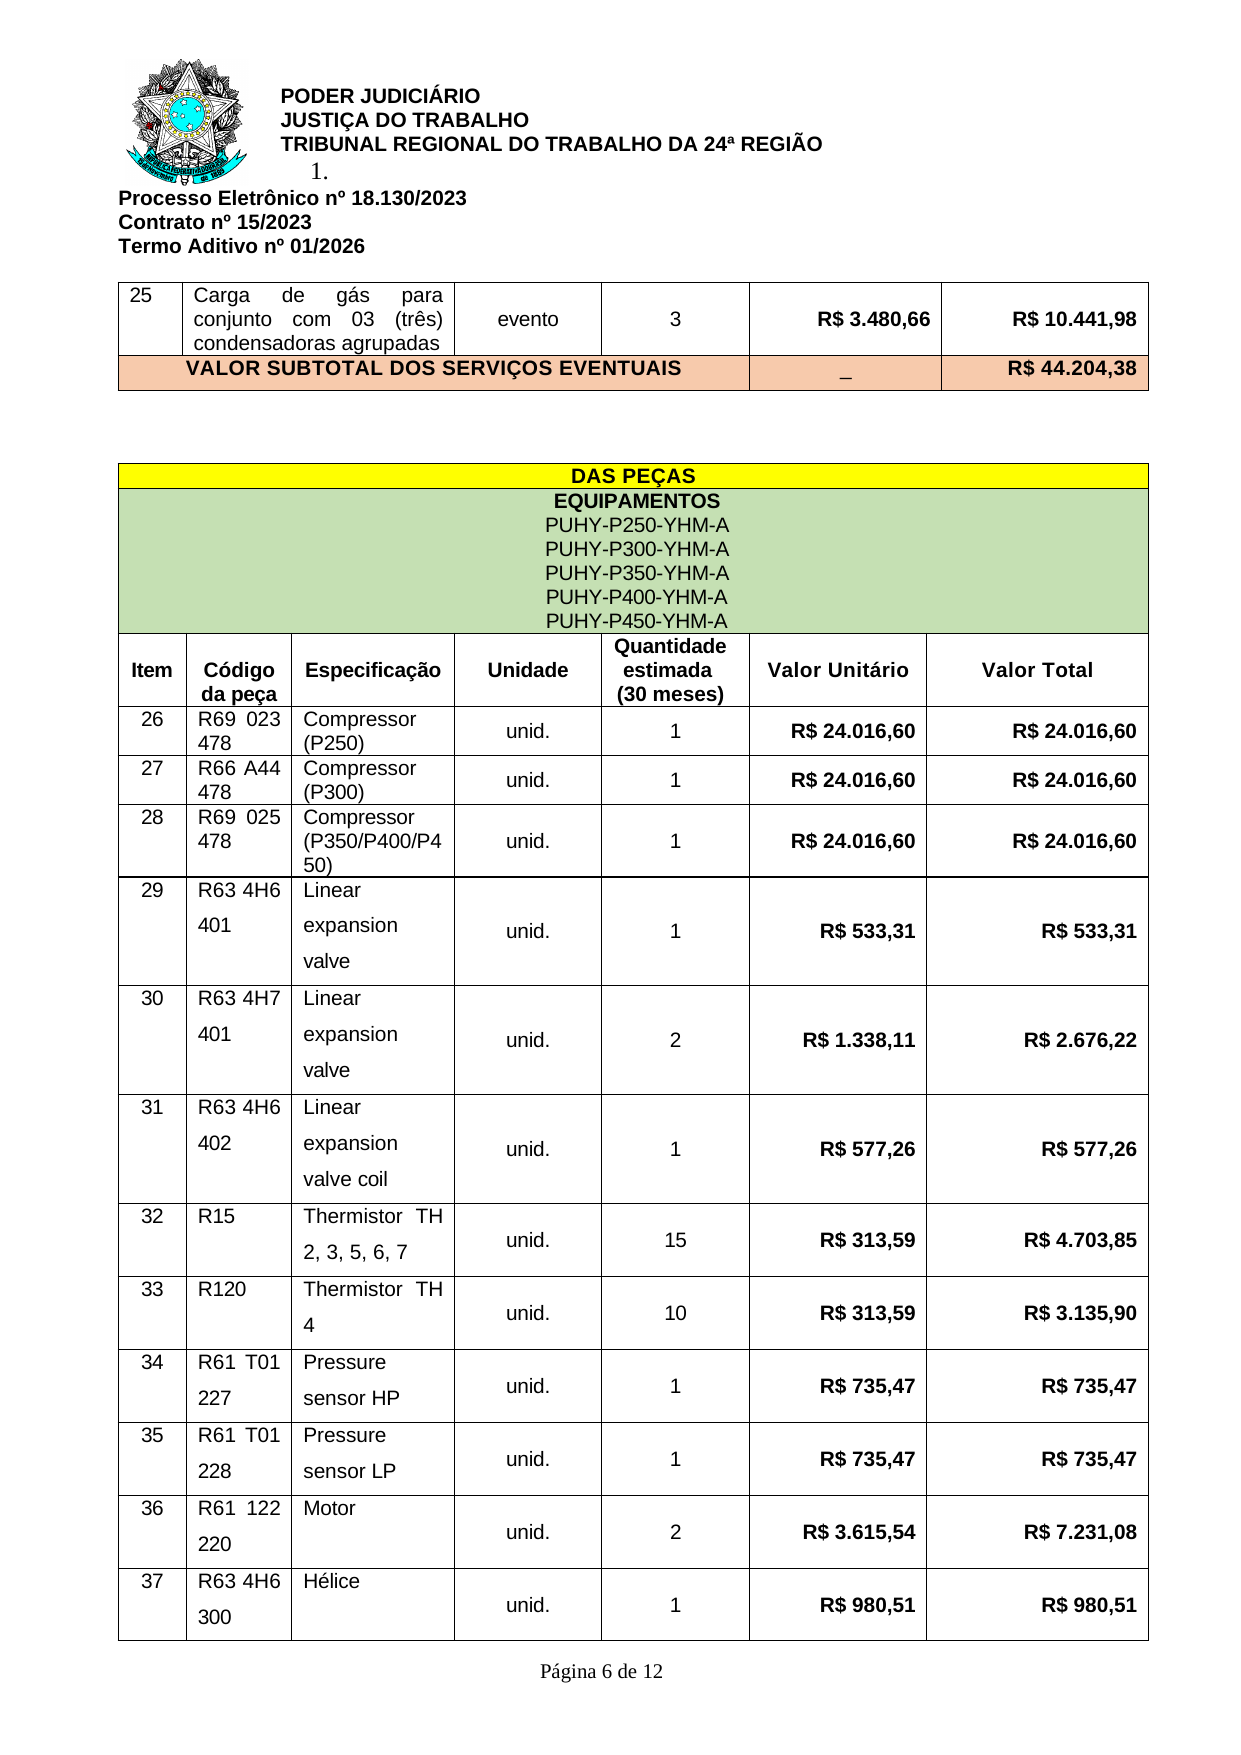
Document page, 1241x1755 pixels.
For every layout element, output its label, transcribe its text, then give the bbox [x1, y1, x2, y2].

table_cell R$ 24.016,60 [927, 707, 1148, 754]
table_cell R$ 3.480,66 [750, 283, 941, 354]
table_cell unid. [455, 805, 601, 876]
table_cell R66 A44 478 [187, 756, 291, 803]
table_cell R63 4H6 300 [187, 1569, 291, 1640]
table_cell Especificação [292, 634, 454, 706]
table_cell 25 [119, 283, 182, 354]
table_cell 1 [602, 1095, 749, 1203]
table_cell 10 [602, 1277, 749, 1349]
table_cell unid. [455, 1496, 601, 1567]
table_cell Compressor (P300) [292, 756, 454, 803]
table_cell 32 [119, 1204, 186, 1276]
table_cell unid. [455, 1277, 601, 1349]
table_cell Hélice [292, 1569, 454, 1640]
table_cell R$ 24.016,60 [927, 756, 1148, 803]
table_cell 35 [119, 1423, 186, 1494]
table_cell VALOR SUBTOTAL DOS SERVIÇOS EVENTUAIS [119, 356, 749, 390]
table_cell R$ 577,26 [750, 1095, 926, 1203]
table_cell R$ 980,51 [750, 1569, 926, 1640]
table_cell 28 [119, 805, 186, 876]
table_cell 1 [602, 1350, 749, 1422]
table_cell R$ 1.338,11 [750, 986, 926, 1094]
table_cell 2 [602, 1496, 749, 1567]
table_cell unid. [455, 1569, 601, 1640]
table_cell R69 023 478 [187, 707, 291, 754]
table_cell _ [750, 356, 941, 390]
table_cell Pressure sensor LP [292, 1423, 454, 1494]
table_cell Linear expansion valve coil [292, 1095, 454, 1203]
table_cell R$ 577,26 [927, 1095, 1148, 1203]
table_cell unid. [455, 756, 601, 803]
table_cell 30 [119, 986, 186, 1094]
table_cell unid. [455, 1095, 601, 1203]
table_cell R$ 3.615,54 [750, 1496, 926, 1567]
table_cell R$ 2.676,22 [927, 986, 1148, 1094]
table_cell Compressor (P250) [292, 707, 454, 754]
table_cell R$ 313,59 [750, 1204, 926, 1276]
table_cell R$ 24.016,60 [927, 805, 1148, 876]
table_cell 33 [119, 1277, 186, 1349]
table_cell R$ 3.135,90 [927, 1277, 1148, 1349]
table_cell R$ 7.231,08 [927, 1496, 1148, 1567]
table_cell R63 4H7 401 [187, 986, 291, 1094]
table_cell R$ 24.016,60 [750, 805, 926, 876]
table_cell 31 [119, 1095, 186, 1203]
table_cell 15 [602, 1204, 749, 1276]
table_cell 36 [119, 1496, 186, 1567]
table_cell Motor [292, 1496, 454, 1567]
table_cell R$ 533,31 [927, 878, 1148, 985]
table_cell R61 T01 227 [187, 1350, 291, 1422]
table_header DAS PEÇAS [119, 464, 1148, 488]
table_cell Item [119, 634, 186, 706]
table_cell 37 [119, 1569, 186, 1640]
table_cell unid. [455, 986, 601, 1094]
table_cell R$ 735,47 [750, 1423, 926, 1494]
table_cell R69 025 478 [187, 805, 291, 876]
table_cell 26 [119, 707, 186, 754]
table_cell Quantidade estimada (30 meses) [602, 634, 749, 706]
table_cell R$ 533,31 [750, 878, 926, 985]
table_cell unid. [455, 1350, 601, 1422]
table_cell unid. [455, 1204, 601, 1276]
table_cell 2 [602, 986, 749, 1094]
table_cell evento [455, 283, 601, 354]
table_cell 3 [602, 283, 749, 354]
table_cell Compressor (P350/P400/P450) [292, 805, 454, 876]
table_cell R63 4H6 402 [187, 1095, 291, 1203]
table_cell Pressure sensor HP [292, 1350, 454, 1422]
table_cell Linear expansion valve [292, 878, 454, 985]
table_cell R$ 10.441,98 [942, 283, 1148, 354]
table_cell Código da peça [187, 634, 291, 706]
table_cell R$ 980,51 [927, 1569, 1148, 1640]
table_cell R$ 24.016,60 [750, 756, 926, 803]
table_cell R$ 4.703,85 [927, 1204, 1148, 1276]
table_cell EQUIPAMENTOS PUHY-P250-YHM-A PUHY-P300-YHM-A PUHY-P350-YHM-A PUHY-P400-YHM-A PUHY-P450-YHM-A [119, 489, 1148, 633]
table_cell Valor Unitário [750, 634, 926, 706]
table_cell R$ 735,47 [750, 1350, 926, 1422]
table_cell R120 [187, 1277, 291, 1349]
table_cell Thermistor TH 4 [292, 1277, 454, 1349]
table_cell R63 4H6 401 [187, 878, 291, 985]
table_cell R$ 44.204,38 [942, 356, 1148, 390]
table_cell 27 [119, 756, 186, 803]
table_cell R$ 735,47 [927, 1350, 1148, 1422]
table_cell Thermistor TH 2, 3, 5, 6, 7 [292, 1204, 454, 1276]
table_cell Unidade [455, 634, 601, 706]
table_cell R15 [187, 1204, 291, 1276]
table_cell 1 [602, 707, 749, 754]
table_cell 1 [602, 805, 749, 876]
table_cell R$ 24.016,60 [750, 707, 926, 754]
table_cell R$ 735,47 [927, 1423, 1148, 1494]
table_cell 1 [602, 756, 749, 803]
table_cell R61 T01 228 [187, 1423, 291, 1494]
table_cell Valor Total [927, 634, 1148, 706]
table_cell unid. [455, 1423, 601, 1494]
table_cell 29 [119, 878, 186, 985]
table_cell Carga de gás para conjunto com 03 (três) condensadoras agrupadas [183, 283, 454, 354]
table_cell R61 122 220 [187, 1496, 291, 1567]
table_cell 34 [119, 1350, 186, 1422]
table_cell 1 [602, 1569, 749, 1640]
table_cell Linear expansion valve [292, 986, 454, 1094]
table_cell R$ 313,59 [750, 1277, 926, 1349]
table_cell unid. [455, 878, 601, 985]
table_cell 1 [602, 1423, 749, 1494]
table_cell unid. [455, 707, 601, 754]
table_cell 1 [602, 878, 749, 985]
